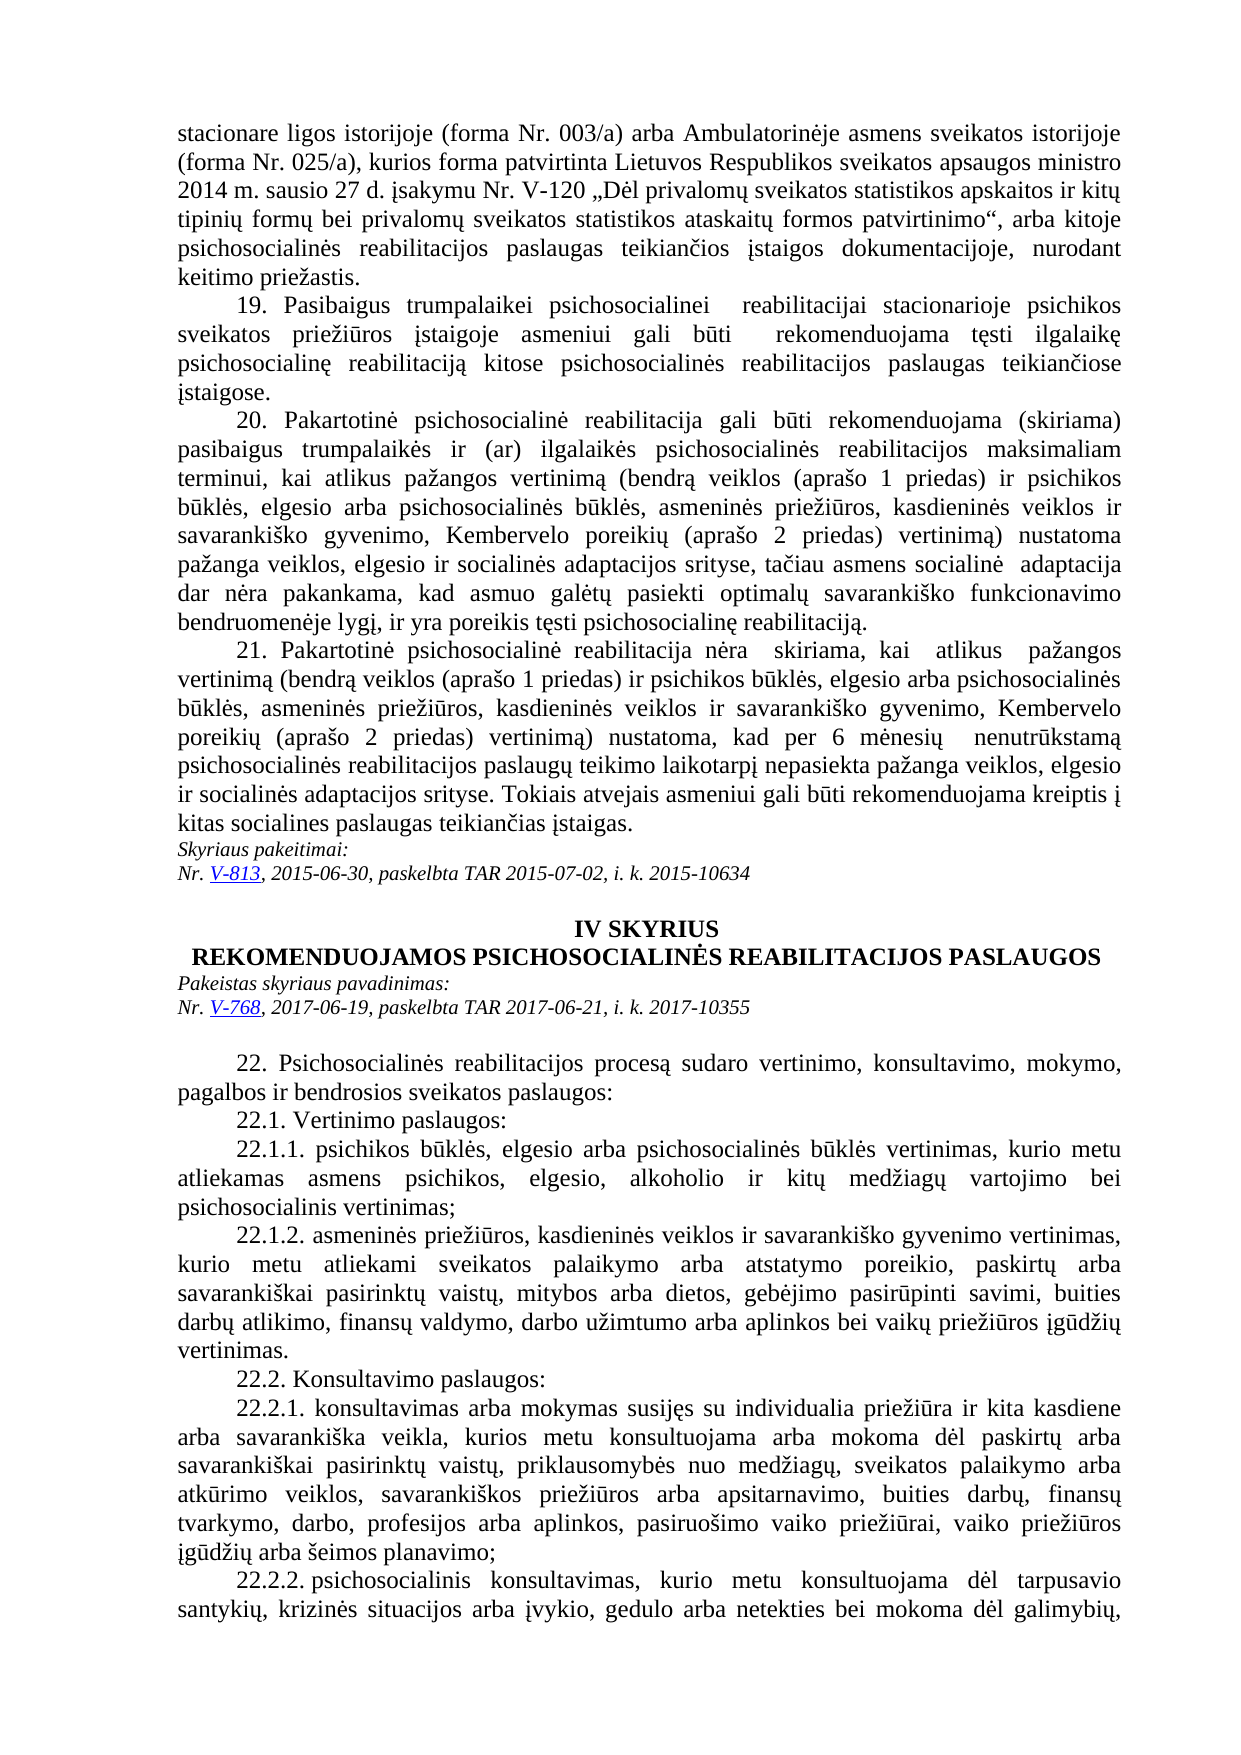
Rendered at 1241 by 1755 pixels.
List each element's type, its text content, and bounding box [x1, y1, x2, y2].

text 21. Pakartotinė psichosocialinė reabilitacija nėra skiriama, kai atlikus pažangos vertinimą (bendrą veiklos (aprašo 1 priedas) ir psichikos būklės, elgesio arba psichosocialinės būklės, asmeninės priežiūros, kasdieninės veiklos ir savarankiško gyvenimo, Kembervelo poreikių (aprašo 2 priedas) vertinimą) nustatoma, kad per 6 mėnesių nenutrūkstamą psichosocialinės reabilitacijos paslaugų teikimo laikotarpį nepasiekta pažanga veiklos, elgesio ir socialinės adaptacijos srityse. Tokiais atvejais asmeniui gali būti rekomenduojama kreiptis į kitas socialines paslaugas teikiančias įstaigas. [177, 636, 1122, 837]
text 22.1.1. psichikos būklės, elgesio arba psichosocialinės būklės vertinimas, kurio metu atliekamas asmens psichikos, elgesio, alkoholio ir kitų medžiagų vartojimo bei psichosocialinis vertinimas; [177, 1134, 1122, 1221]
text 19. Pasibaigus trumpalaikei psichosocialinei reabilitacijai stacionarioje psichikos sveikatos priežiūros įstaigoje asmeniui gali būti rekomenduojama tęsti ilgalaikę psichosocialinę reabilitaciją kitose psichosocialinės reabilitacijos paslaugas teikiančiose įstaigose. [177, 291, 1122, 406]
text 22. Psichosocialinės reabilitacijos procesą sudaro vertinimo, konsultavimo, mokymo, pagalbos ir bendrosios sveikatos paslaugos: [177, 1048, 1122, 1106]
text Pakeistas skyriaus pavadinimas: [177, 971, 1122, 995]
text 22.2.2. psichosocialinis konsultavimas, kurio metu konsultuojama dėl tarpusavio santykių, krizinės situacijos arba įvykio, gedulo arba netekties bei mokoma dėl galimybių, [177, 1566, 1122, 1623]
text 22.2.1. konsultavimas arba mokymas susijęs su individualia priežiūra ir kita kasdiene arba savarankiška veikla, kurios metu konsultuojama arba mokoma dėl paskirtų arba savarankiškai pasirinktų vaistų, priklausomybės nuo medžiagų, sveikatos palaikymo arba atkūrimo veiklos, savarankiškos priežiūros arba apsitarnavimo, buities darbų, finansų tvarkymo, darbo, profesijos arba aplinkos, pasiruošimo vaiko priežiūrai, vaiko priežiūros įgūdžių arba šeimos planavimo; [177, 1393, 1122, 1566]
text stacionare ligos istorijoje (forma Nr. 003/a) arba Ambulatorinėje asmens sveikatos istorijoje (forma Nr. 025/a), kurios forma patvirtinta Lietuvos Respublikos sveikatos apsaugos ministro 2014 m. sausio 27 d. įsakymu Nr. V-120 „Dėl privalomų sveikatos statistikos apskaitos ir kitų tipinių formų bei privalomų sveikatos statistikos ataskaitų formos patvirtinimo“, arba kitoje psichosocialinės reabilitacijos paslaugas teikiančios įstaigos dokumentacijoje, nurodant keitimo priežastis. [177, 118, 1122, 291]
text 22.1. Vertinimo paslaugos: [177, 1106, 1122, 1134]
text IV SKYRIUS REKOMENDUOJAMOS PSICHOSOCIALINĖS REABILITACIJOS PASLAUGOS [177, 914, 1122, 971]
text 22.1.2. asmeninės priežiūros, kasdieninės veiklos ir savarankiško gyvenimo vertinimas, kurio metu atliekami sveikatos palaikymo arba atstatymo poreikio, paskirtų arba savarankiškai pasirinktų vaistų, mitybos arba dietos, gebėjimo pasirūpinti savimi, buities darbų atlikimo, finansų valdymo, darbo užimtumo arba aplinkos bei vaikų priežiūros įgūdžių vertinimas. [177, 1221, 1122, 1364]
text Nr. V-768, 2017-06-19, paskelbta TAR 2017-06-21, i. k. 2017-10355 [177, 995, 1122, 1019]
text Nr. V-813, 2015-06-30, paskelbta TAR 2015-07-02, i. k. 2015-10634 [177, 861, 1122, 885]
text 22.2. Konsultavimo paslaugos: [177, 1364, 1122, 1393]
text Skyriaus pakeitimai: [177, 837, 1122, 861]
text 20. Pakartotinė psichosocialinė reabilitacija gali būti rekomenduojama (skiriama) pasibaigus trumpalaikės ir (ar) ilgalaikės psichosocialinės reabilitacijos maksimaliam terminui, kai atlikus pažangos vertinimą (bendrą veiklos (aprašo 1 priedas) ir psichikos būklės, elgesio arba psichosocialinės būklės, asmeninės priežiūros, kasdieninės veiklos ir savarankiško gyvenimo, Kembervelo poreikių (aprašo 2 priedas) vertinimą) nustatoma pažanga veiklos, elgesio ir socialinės adaptacijos srityse, tačiau asmens socialinė adaptacija dar nėra pakankama, kad asmuo galėtų pasiekti optimalų savarankiško funkcionavimo bendruomenėje lygį, ir yra poreikis tęsti psichosocialinę reabilitaciją. [177, 406, 1122, 636]
